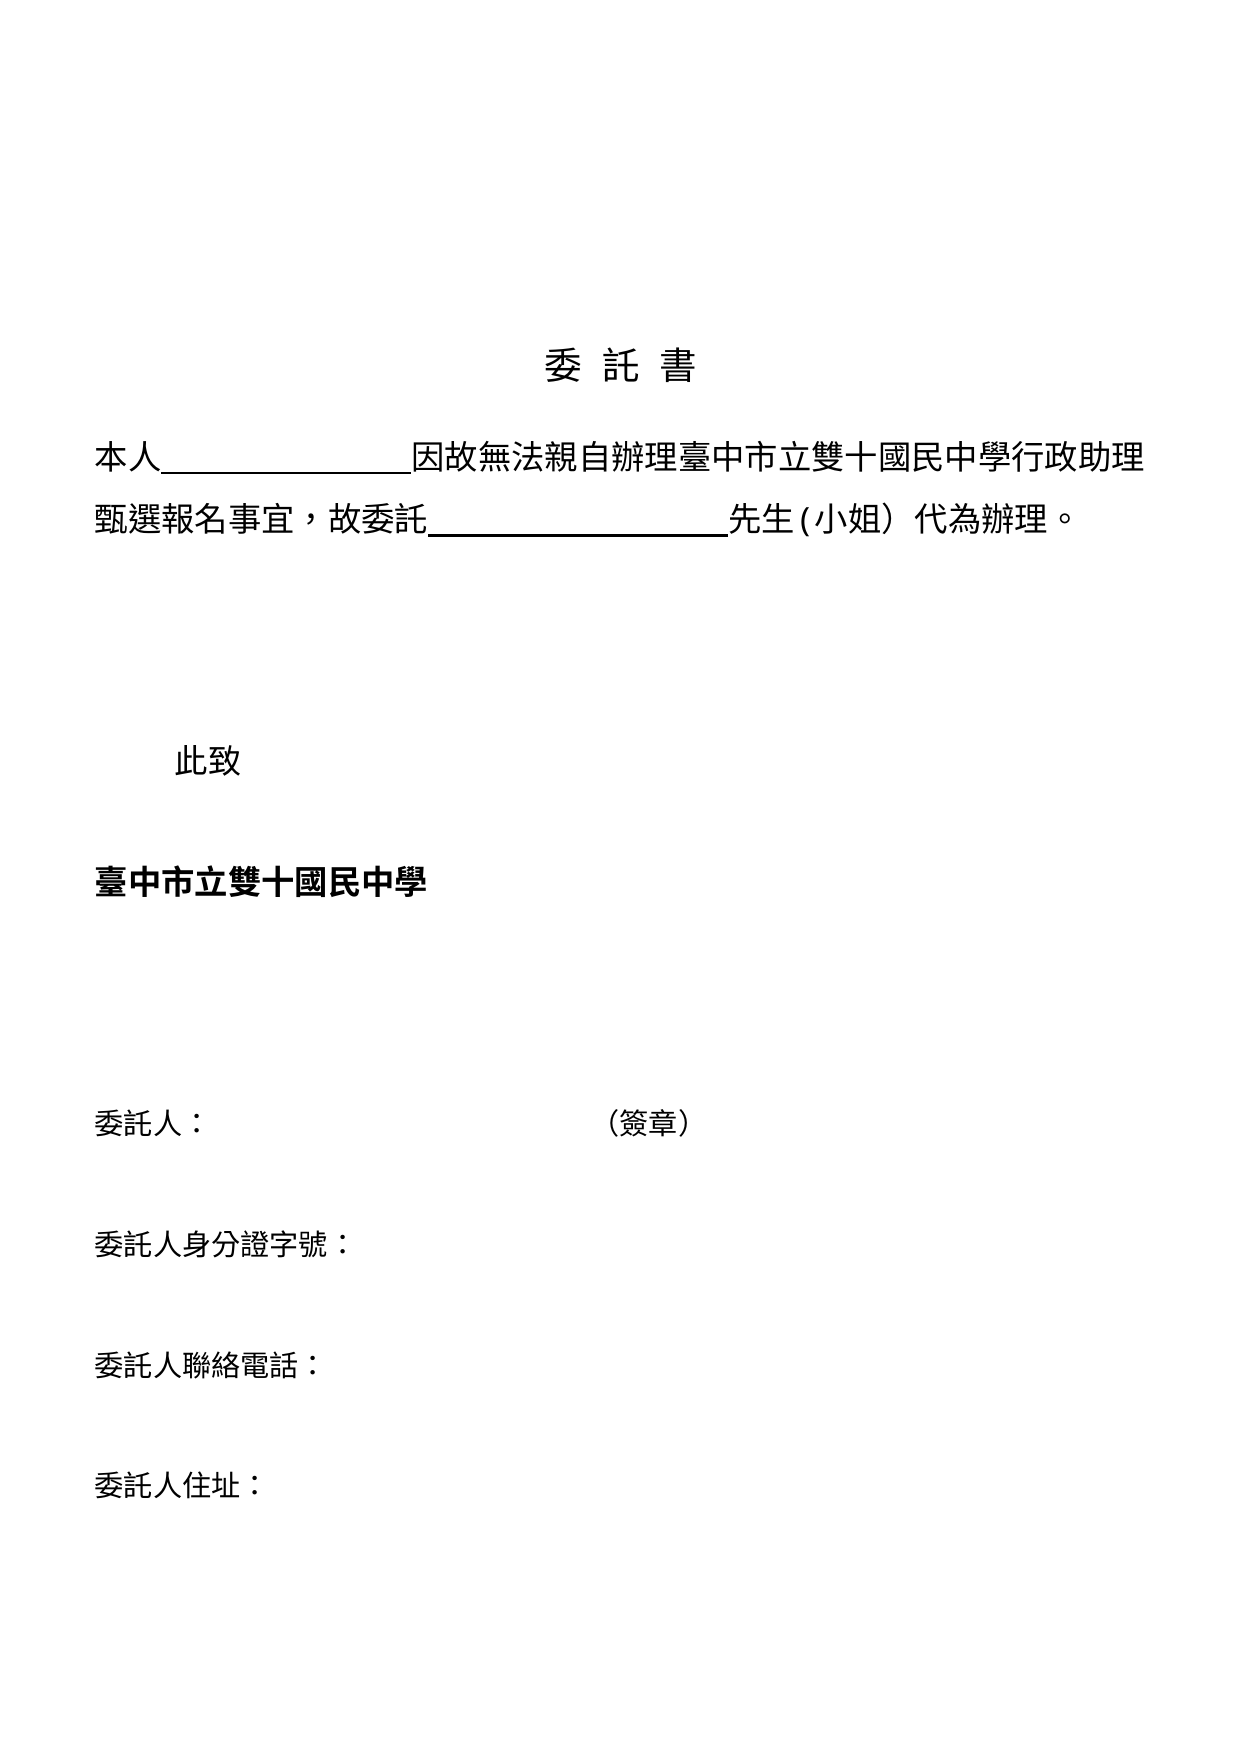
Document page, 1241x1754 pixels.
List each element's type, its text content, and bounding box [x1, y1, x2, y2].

text 此致 [94, 717, 1146, 780]
text 委託人住址： [94, 1442, 1146, 1505]
text 委託人身分證字號： [94, 1201, 1146, 1263]
text 委 託 書 [94, 322, 1146, 384]
text 委託人聯絡電話： [94, 1322, 1146, 1384]
text 委託人： （簽章） [94, 1080, 1146, 1142]
text 臺中市立雙十國民中學 [94, 838, 1146, 901]
text 本人 因故無法親自辦理臺中市立雙十國民中學行政助理甄選報名事宜，故委託 先生(小姐）代為辦理。 [94, 413, 1146, 538]
